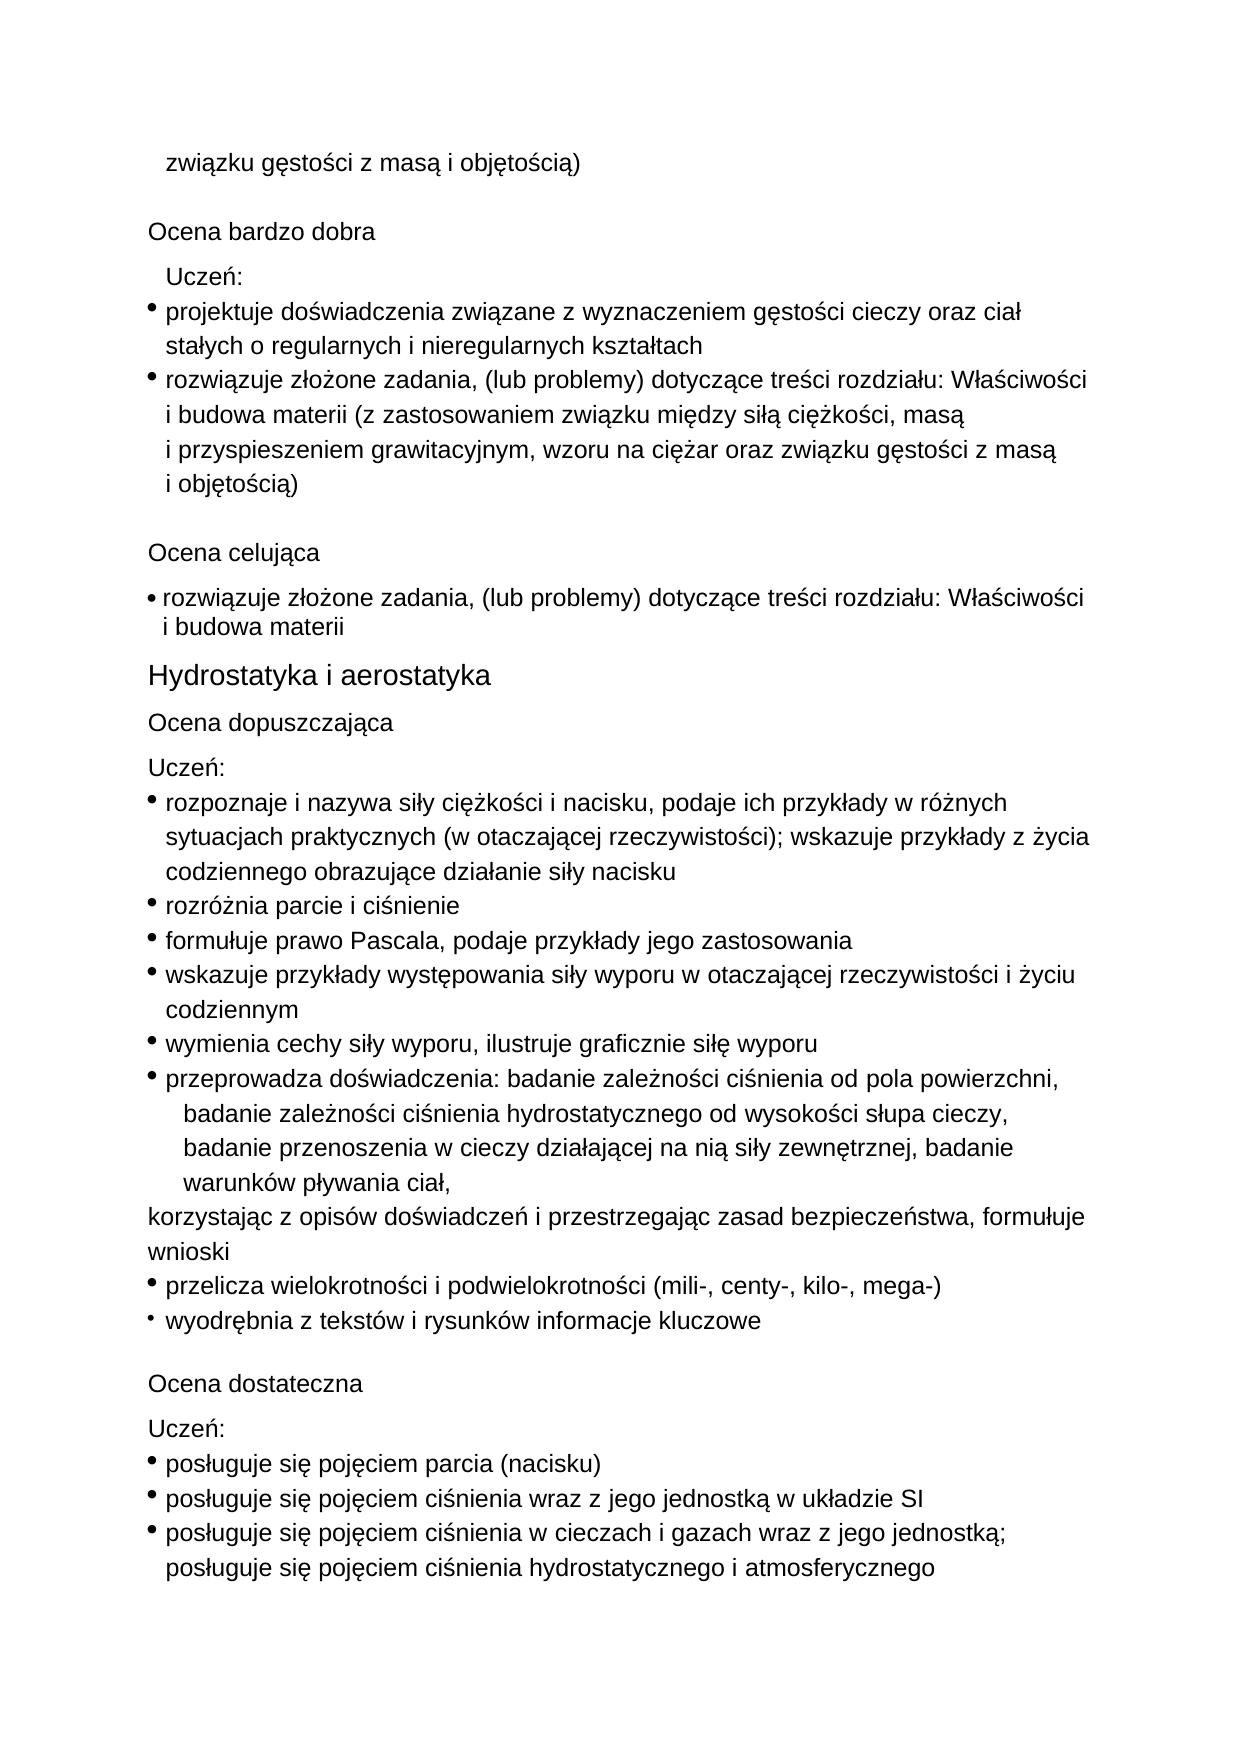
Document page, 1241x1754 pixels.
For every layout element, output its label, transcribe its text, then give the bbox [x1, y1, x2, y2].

text Uczeń: [148, 753, 1093, 782]
text Ocena dostateczna [148, 1369, 1093, 1398]
text Ocena bardzo dobra [148, 217, 1093, 245]
list wskazuje przykłady występowania siły wyporu w otaczającej rzeczywistości i życiu codziennym [148, 960, 1093, 1024]
list posługuje się pojęciem ciśnienia w cieczach i gazach wraz z jego jednostką; posługuje się pojęciem ciśnienia hydrostatycznego i atmosferycznego [148, 1518, 1093, 1581]
text Uczeń: [165, 262, 1093, 291]
list rozróżnia parcie i ciśnienie [148, 891, 1093, 920]
list rozwiązuje złożone zadania, (lub problemy) dotyczące treści rozdziału: Właściwości i budowa materii [148, 583, 1093, 641]
list wymienia cechy siły wyporu, ilustruje graficznie siłę wyporu [148, 1029, 1093, 1058]
list posługuje się pojęciem ciśnienia wraz z jego jednostką w układzie SI [148, 1483, 1093, 1512]
list rozpoznaje i nazywa siły ciężkości i nacisku, podaje ich przykłady w różnych sytuacjach praktycznych (w otaczającej rzeczywistości); wskazuje przykłady z życia codziennego obrazujące działanie siły nacisku [148, 788, 1093, 886]
text badanie zależności ciśnienia hydrostatycznego od wysokości słupa cieczy, [183, 1099, 1093, 1127]
text korzystając z opisów doświadczeń i przestrzegając zasad bezpieczeństwa, formułuje wnioski [148, 1202, 1093, 1265]
list przelicza wielokrotności i podwielokrotności (mili-, centy-, kilo-, mega-) [148, 1271, 1093, 1300]
list wyodrębnia z tekstów i rysunków informacje kluczowe [148, 1306, 1093, 1334]
list posługuje się pojęciem parcia (nacisku) [148, 1449, 1093, 1478]
text Ocena dopuszczająca [148, 708, 1093, 737]
list związku gęstości z masą i objętością) [148, 148, 1093, 176]
text Hydrostatyka i aerostatyka [148, 658, 1093, 691]
list rozwiązuje złożone zadania, (lub problemy) dotyczące treści rozdziału: Właściwości i budowa materii (z zastosowaniem związku między siłą ciężkości, masą i przyspieszeniem grawitacyjnym, wzoru na ciężar oraz związku gęstości z masą i objętością) [148, 366, 1093, 498]
text Uczeń: [148, 1414, 1093, 1443]
text Ocena celująca [148, 538, 1093, 567]
list przeprowadza doświadczenia: badanie zależności ciśnienia od pola powierzchni, [148, 1064, 1093, 1093]
list formułuje prawo Pascala, podaje przykłady jego zastosowania [148, 926, 1093, 955]
list projektuje doświadczenia związane z wyznaczeniem gęstości cieczy oraz ciał stałych o regularnych i nieregularnych kształtach [148, 296, 1093, 360]
text badanie przenoszenia w cieczy działającej na nią siły zewnętrznej, badanie warunków pływania ciał, [183, 1133, 1093, 1196]
